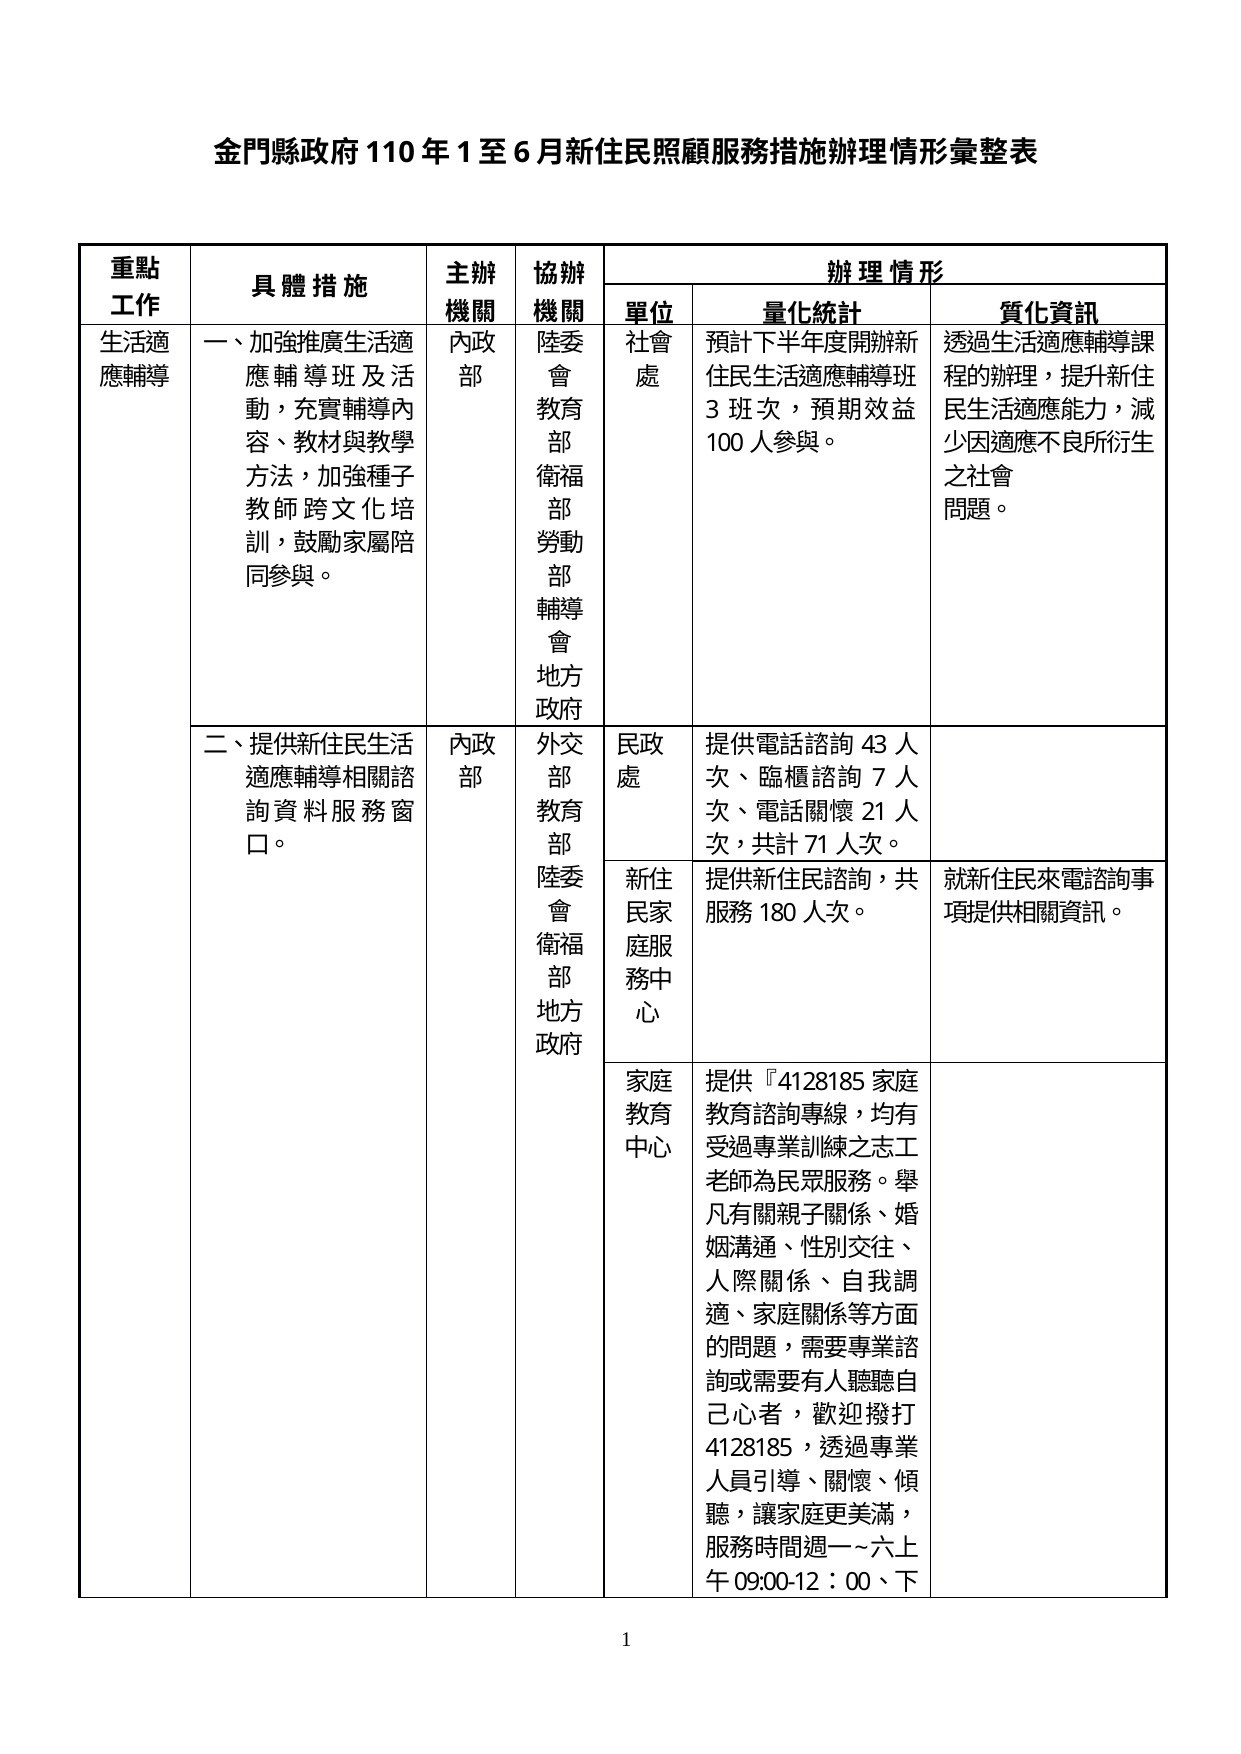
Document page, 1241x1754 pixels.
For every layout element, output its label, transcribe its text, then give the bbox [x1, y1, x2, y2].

table_cell 二、提供新住民生活適應輔導相關諮詢資料服務窗口。 [191, 727, 426, 1597]
table_header 辦 理 情 形 [605, 246, 1165, 283]
table_cell 新住民家庭服務中心 [605, 861, 692, 1062]
table_header 具 體 措 施 [191, 246, 426, 324]
table_cell 民政處 [605, 727, 692, 860]
table_cell 預計下半年度開辦新住民生活適應輔導班3班次，預期效益100人參與。 [693, 325, 930, 725]
table_cell 就新住民來電諮詢事項提供相關資訊。 [931, 862, 1165, 1062]
table_cell 外交部 教育部 陸委會 衛福部 地方政府 [516, 727, 603, 1597]
table_cell 一、加強推廣生活適應輔導班及活動，充實輔導內容、教材與教學方法，加強種子教師跨文化培訓，鼓勵家屬陪同參與。 [191, 325, 426, 725]
table_cell 質化資訊 [931, 285, 1165, 324]
table_cell 量化統計 [693, 285, 930, 324]
table_cell 透過生活適應輔導課程的辦理，提升新住民生活適應能力，減少因適應不良所衍生之社會 問題。 [931, 325, 1165, 725]
table_cell 提供新住民諮詢，共服務180人次。 [693, 862, 930, 1062]
table_header 重點工作 [81, 246, 190, 324]
table_cell [931, 1063, 1165, 1597]
table_cell 提供電話諮詢43人次、臨櫃諮詢7人次、電話關懷21人次，共計71人次。 [693, 727, 930, 860]
table_header 主 辦 機 關 [427, 246, 515, 324]
table_cell 家庭教育中心 [605, 1063, 692, 1597]
table_cell 生活適 應輔導 [81, 325, 190, 1597]
table_cell 提供『4128185家庭教育諮詢專線，均有受過專業訓練之志工老師為民眾服務。舉凡有關親子關係、婚姻溝通、性別交往、人際關係、自我調適、家庭關係等方面的問題，需要專業諮詢或需要有人聽聽自己心者，歡迎撥打4128185，透過專業人員引導、關懷、傾聽，讓家庭更美滿，服務時間週一~六上午 09:00-12：00、下 [693, 1063, 930, 1597]
table_cell 內政部 [427, 325, 515, 725]
table_cell 社會處 [605, 325, 692, 725]
table_header 協 辦 機 關 [516, 246, 603, 324]
table_cell 單位 [605, 285, 692, 324]
table_cell 陸委會 教育部 衛福部 勞動部 輔導會 地方政府 [516, 325, 603, 725]
table_cell [931, 727, 1165, 860]
table_cell 內政部 [427, 727, 515, 1597]
